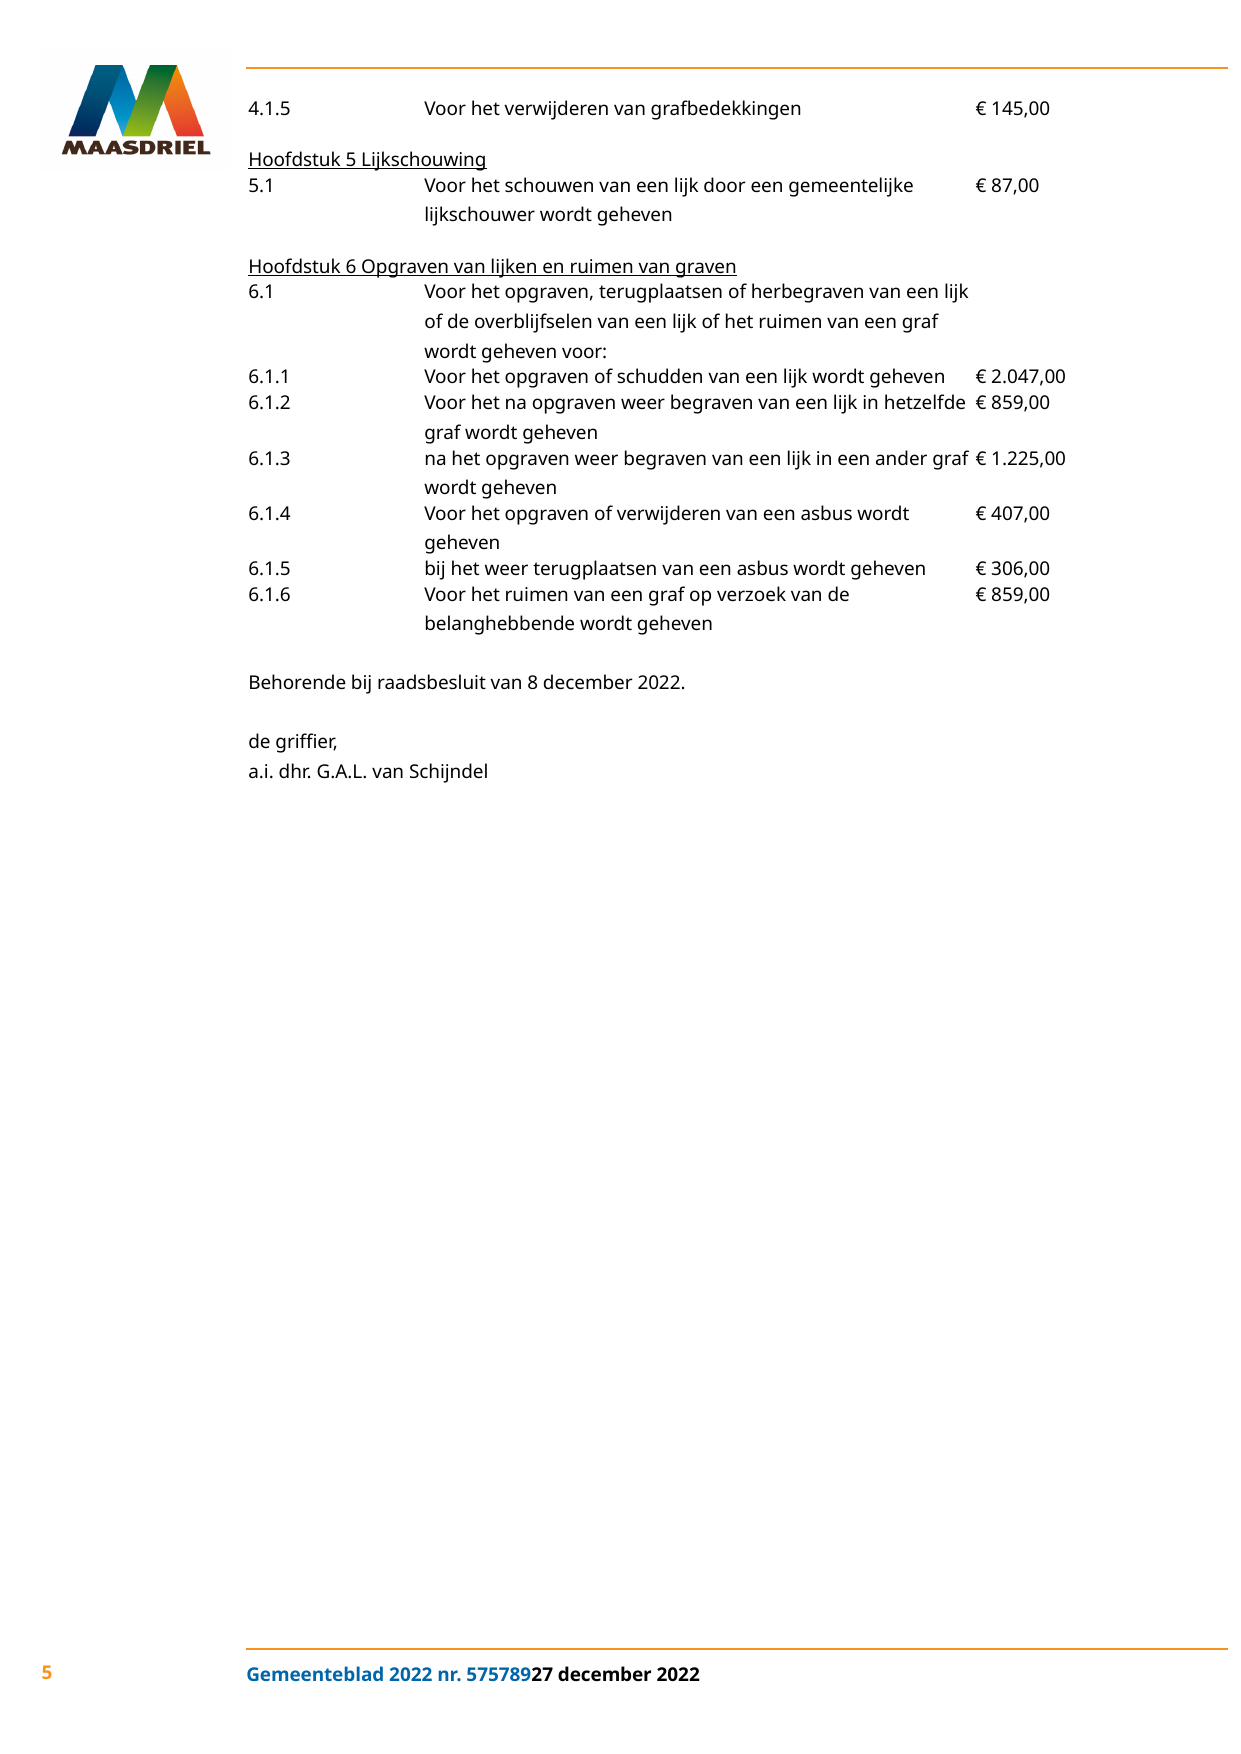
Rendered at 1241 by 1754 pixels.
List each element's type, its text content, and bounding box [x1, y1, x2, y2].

table_cell [248, 121, 424, 146]
table_cell 6.1.1 [248, 364, 424, 389]
table_cell € 87,00 [975, 172, 1152, 227]
table_cell [975, 279, 1152, 364]
table_cell € 1.225,00 [975, 445, 1152, 500]
table_cell Voor het ruimen van een graf op verzoek van de belanghebbende wordt geheven [424, 581, 975, 636]
table_cell 5.1 [248, 172, 424, 227]
table_cell Hoofdstuk 5 Lijkschouwing [248, 146, 975, 172]
table_cell [975, 253, 1152, 279]
table_cell € 306,00 [975, 555, 1152, 581]
table_cell Voor het schouwen van een lijk door een gemeentelijke lijkschouwer wordt geheven [424, 172, 975, 227]
table_cell € 859,00 [975, 581, 1152, 636]
table_cell [424, 227, 975, 253]
table_cell Voor het verwijderen van grafbedekkingen [424, 95, 975, 121]
table_cell na het opgraven weer begraven van een lijk in een ander graf wordt geheven [424, 445, 975, 500]
table_cell [248, 227, 424, 253]
table_cell € 2.047,00 [975, 364, 1152, 389]
table_cell 6.1.3 [248, 445, 424, 500]
table_cell 6.1.2 [248, 389, 424, 445]
table_cell bij het weer terugplaatsen van een asbus wordt geheven [424, 555, 975, 581]
table_cell Hoofdstuk 6 Opgraven van lijken en ruimen van graven [248, 253, 975, 279]
table_cell [424, 121, 975, 146]
table_cell [975, 121, 1152, 146]
table_cell [975, 146, 1152, 172]
picture [41, 47, 231, 172]
table_cell 4.1.5 [248, 95, 424, 121]
table_cell 6.1.5 [248, 555, 424, 581]
text Behorende bij raadsbesluit van 8 december 2022. [248, 669, 1152, 695]
text a.i. dhr. G.A.L. van Schijndel [248, 758, 1152, 784]
table_cell € 145,00 [975, 95, 1152, 121]
table_cell [975, 227, 1152, 253]
table_cell Voor het opgraven of verwijderen van een asbus wordt geheven [424, 500, 975, 555]
table_cell € 407,00 [975, 500, 1152, 555]
text de griffier, [248, 728, 1152, 754]
table_cell Voor het opgraven of schudden van een lijk wordt geheven [424, 364, 975, 389]
table_cell Voor het na opgraven weer begraven van een lijk in hetzelfde graf wordt geheven [424, 389, 975, 445]
table_cell Voor het opgraven, terugplaatsen of herbegraven van een lijk of de overblijfselen van een lijk of het ruimen van een graf wordt geheven voor: [424, 279, 975, 364]
table_cell € 859,00 [975, 389, 1152, 445]
table_cell 6.1.6 [248, 581, 424, 636]
table_cell 6.1.4 [248, 500, 424, 555]
table_cell 6.1 [248, 279, 424, 364]
